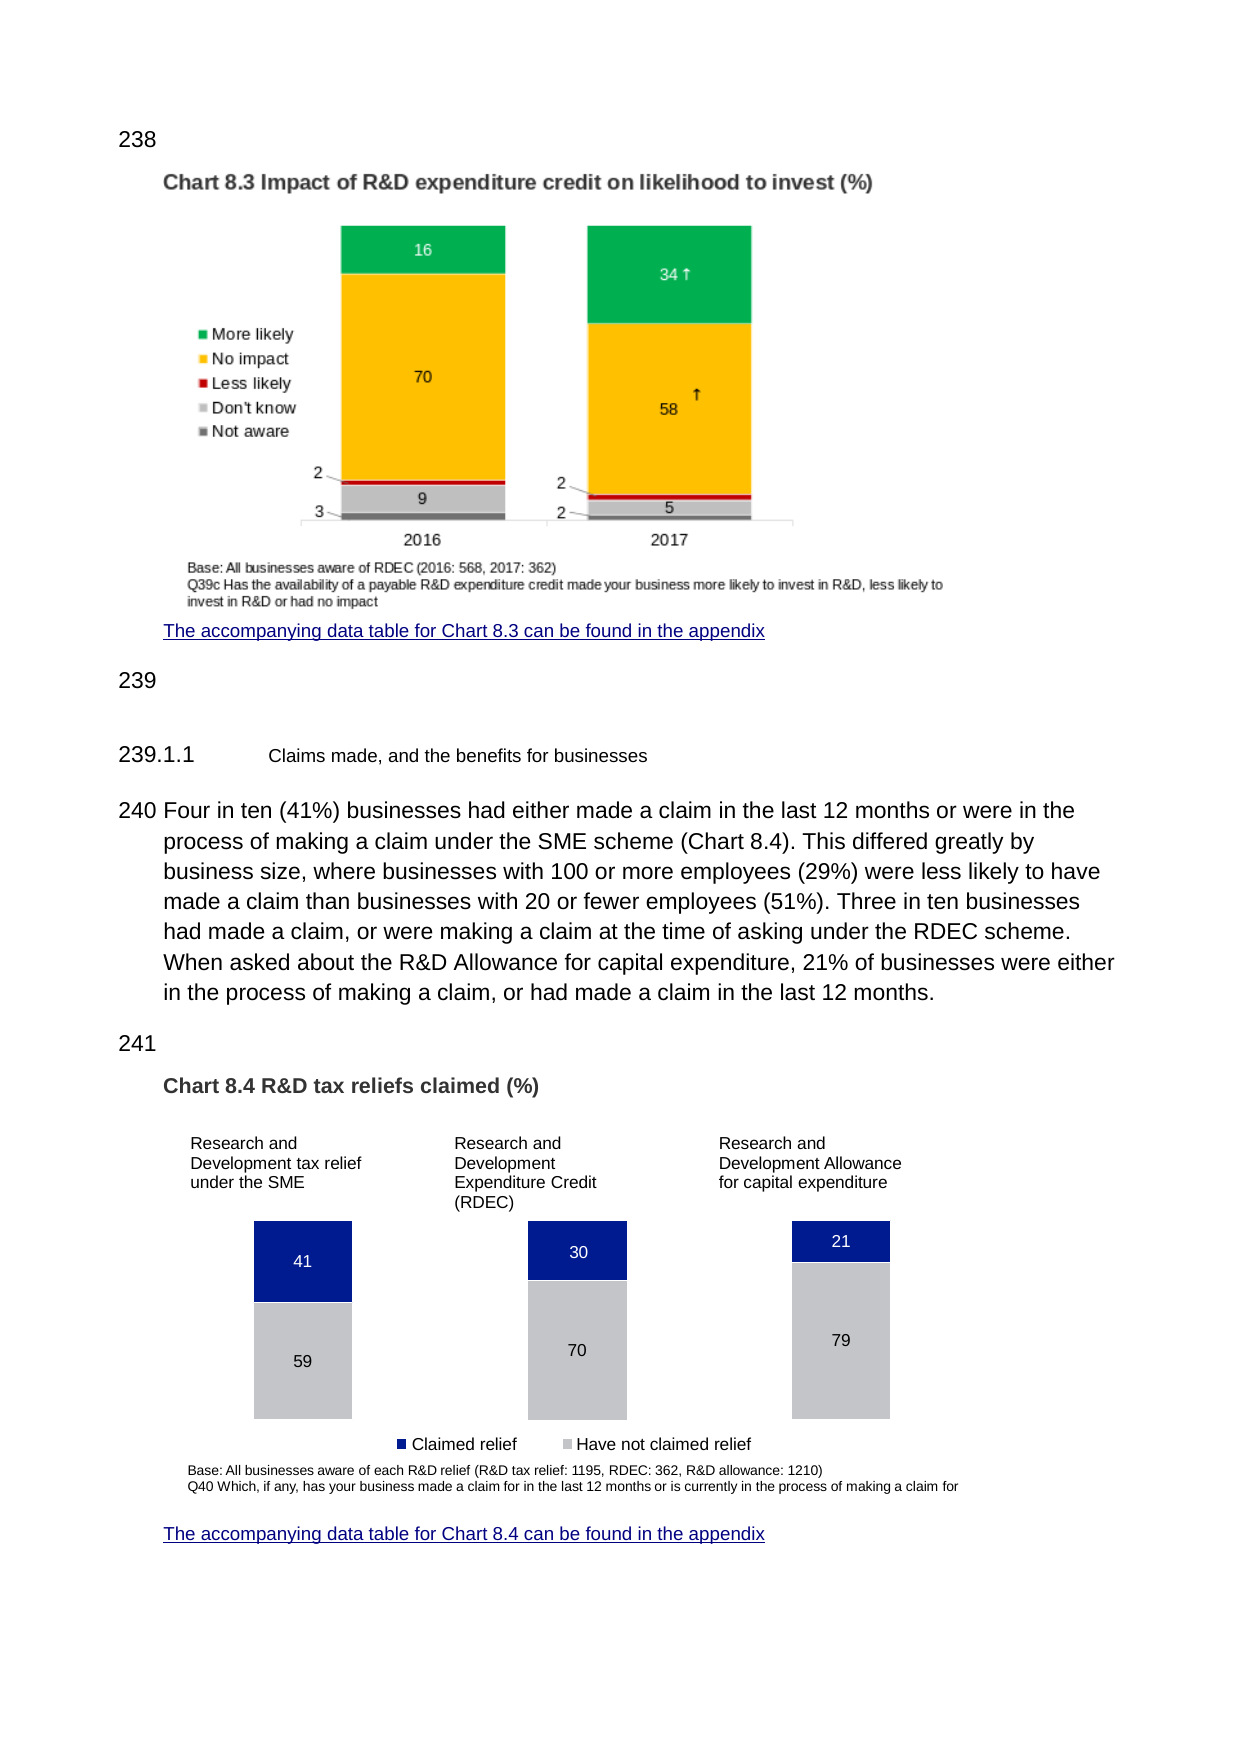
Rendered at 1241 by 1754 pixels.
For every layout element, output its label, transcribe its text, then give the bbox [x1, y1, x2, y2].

subtitle The accompanying data table for Chart 8.4 can be found in the appendix [118, 1030, 1122, 1546]
subtitle Claims made, and the benefits for businesses [118, 739, 1122, 797]
subtitle The accompanying data table for Chart 8.3 can be found in the appendix [118, 126, 1122, 642]
subtitle Four in ten (41%) businesses had either made a claim in the last 12 months or were in the process of making a claim under the SME scheme (Chart 8.4). This differed greatly by business size, where businesses with 100 or more employees (29%) were less likely to have made a claim than businesses with 20 or fewer employees (51%). Three in ten businesses had made a claim, or were making a claim at the time of asking under the RDEC scheme. When asked about the R&D Allowance for capital expenditure, 21% of businesses were either in the process of making a claim, or had made a claim in the last 12 months. [118, 797, 1122, 1005]
